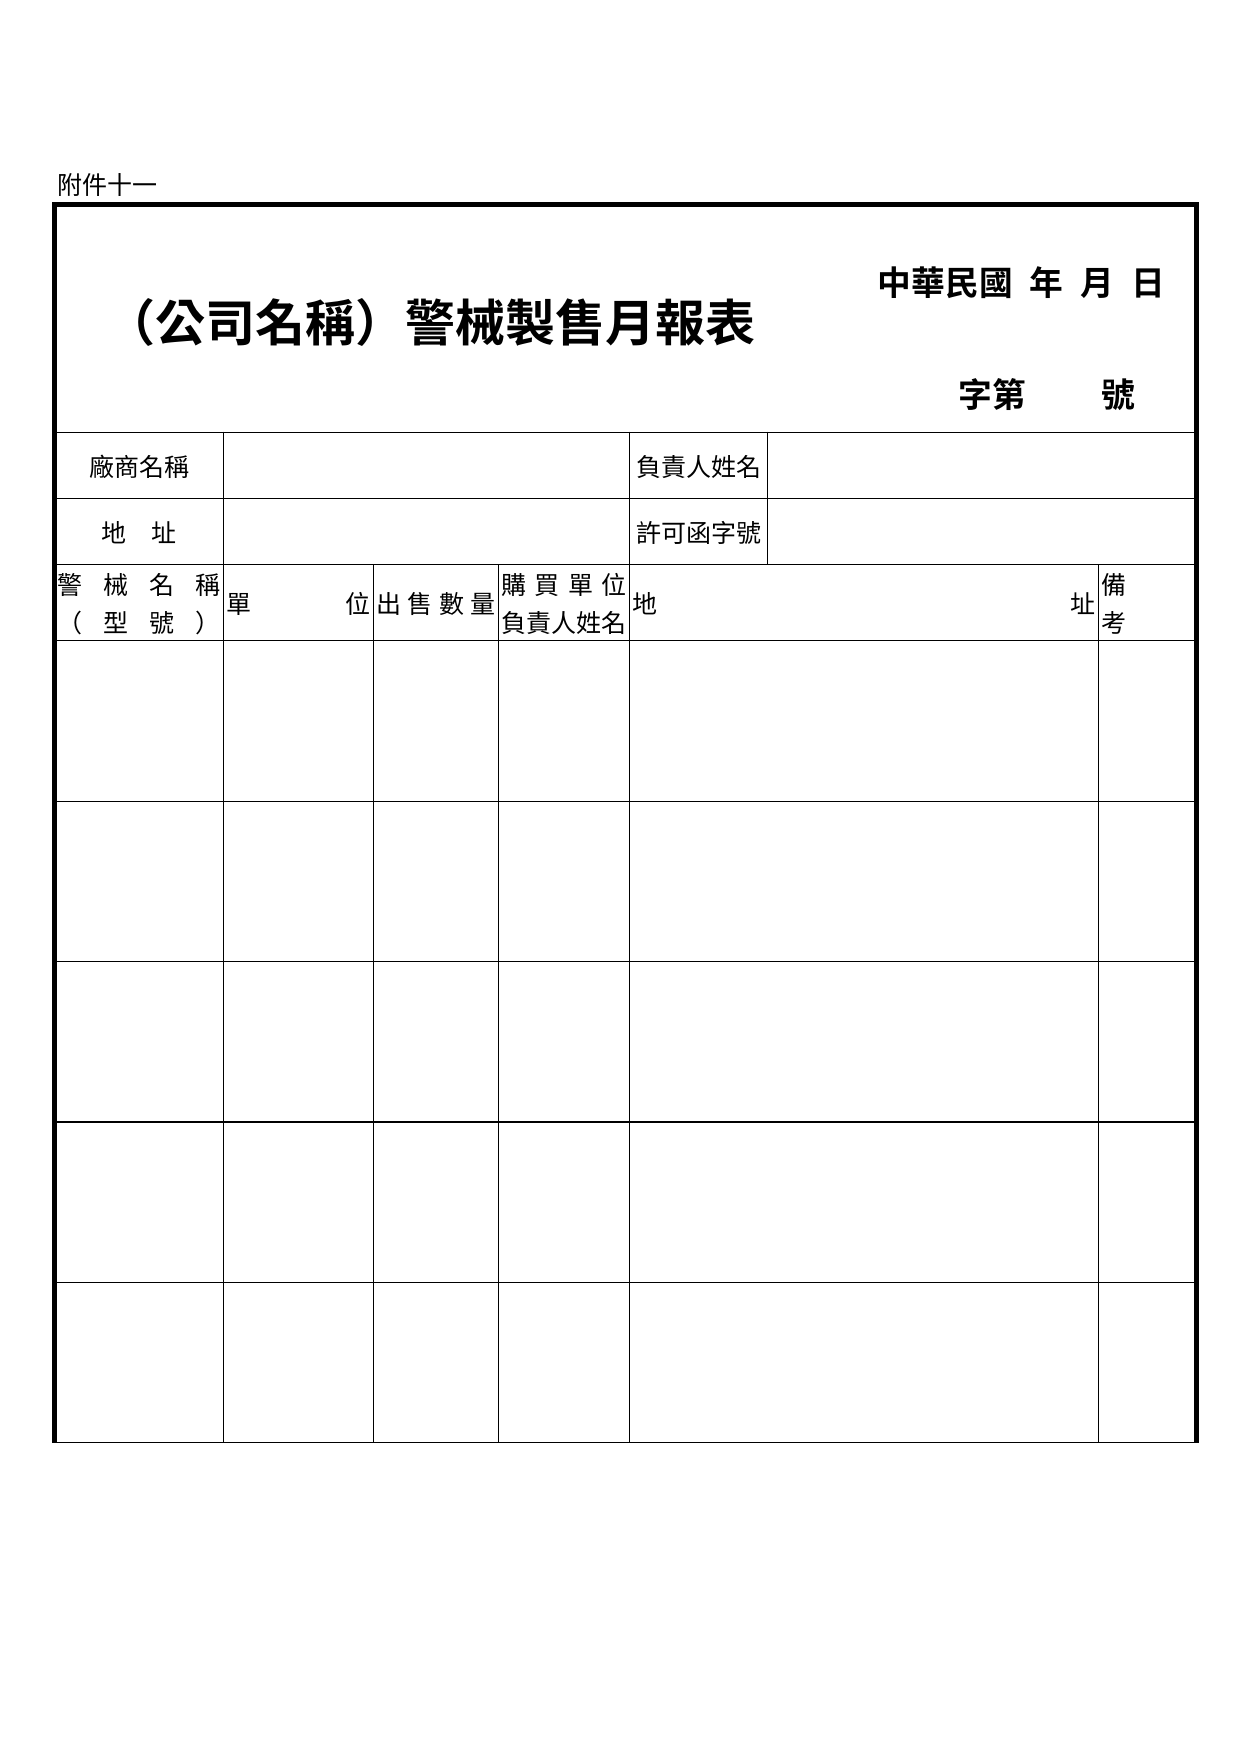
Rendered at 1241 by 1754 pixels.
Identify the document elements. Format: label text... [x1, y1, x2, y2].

table_cell 單位 [224, 565, 373, 640]
table_cell [224, 962, 373, 1121]
text 附件十一 [57, 164, 1146, 202]
table_cell [374, 641, 498, 801]
table_cell [630, 1123, 1098, 1282]
table_cell [768, 499, 1194, 564]
table_cell [224, 802, 373, 961]
table_cell [1099, 641, 1194, 801]
table_cell 備 考 [1099, 565, 1194, 640]
table_cell 出售數量 [374, 565, 498, 640]
table_cell [1099, 962, 1194, 1121]
table_cell [57, 962, 223, 1121]
table_cell [224, 641, 373, 801]
table_cell [499, 1283, 629, 1442]
table_cell [1099, 802, 1194, 961]
table_cell [499, 962, 629, 1121]
table_cell 地 址 [630, 565, 1098, 640]
table_cell [630, 962, 1098, 1121]
table_cell 負責人姓名 [630, 433, 767, 498]
table_cell [499, 641, 629, 801]
table_cell [630, 802, 1098, 961]
table_cell 購買單位 負責人姓名 [499, 565, 629, 640]
table_cell [224, 499, 629, 564]
table_cell 許可函字號 [630, 499, 767, 564]
table_cell [499, 1123, 629, 1282]
table_cell [1099, 1123, 1194, 1282]
table_cell [224, 1123, 373, 1282]
table_cell 地 址 [57, 499, 223, 564]
table_cell [224, 433, 629, 498]
table_cell [57, 802, 223, 961]
table_cell 警械名稱 （型號） [57, 565, 223, 640]
table_cell [374, 802, 498, 961]
table_cell [374, 1123, 498, 1282]
table_header 中華民國 年 月 日 字第 號 [805, 207, 1194, 432]
table_cell [1099, 1283, 1194, 1442]
table_cell [224, 1283, 373, 1442]
table_cell [374, 962, 498, 1121]
table_cell [499, 802, 629, 961]
table_cell [57, 641, 223, 801]
table_cell 廠商名稱 [57, 433, 223, 498]
table_cell [630, 641, 1098, 801]
table_header （公司名稱）警械製售月報表 [57, 207, 805, 432]
table_cell [768, 433, 1194, 498]
table_cell [630, 1283, 1098, 1442]
table_cell [57, 1283, 223, 1442]
table_cell [57, 1123, 223, 1282]
table_cell [374, 1283, 498, 1442]
